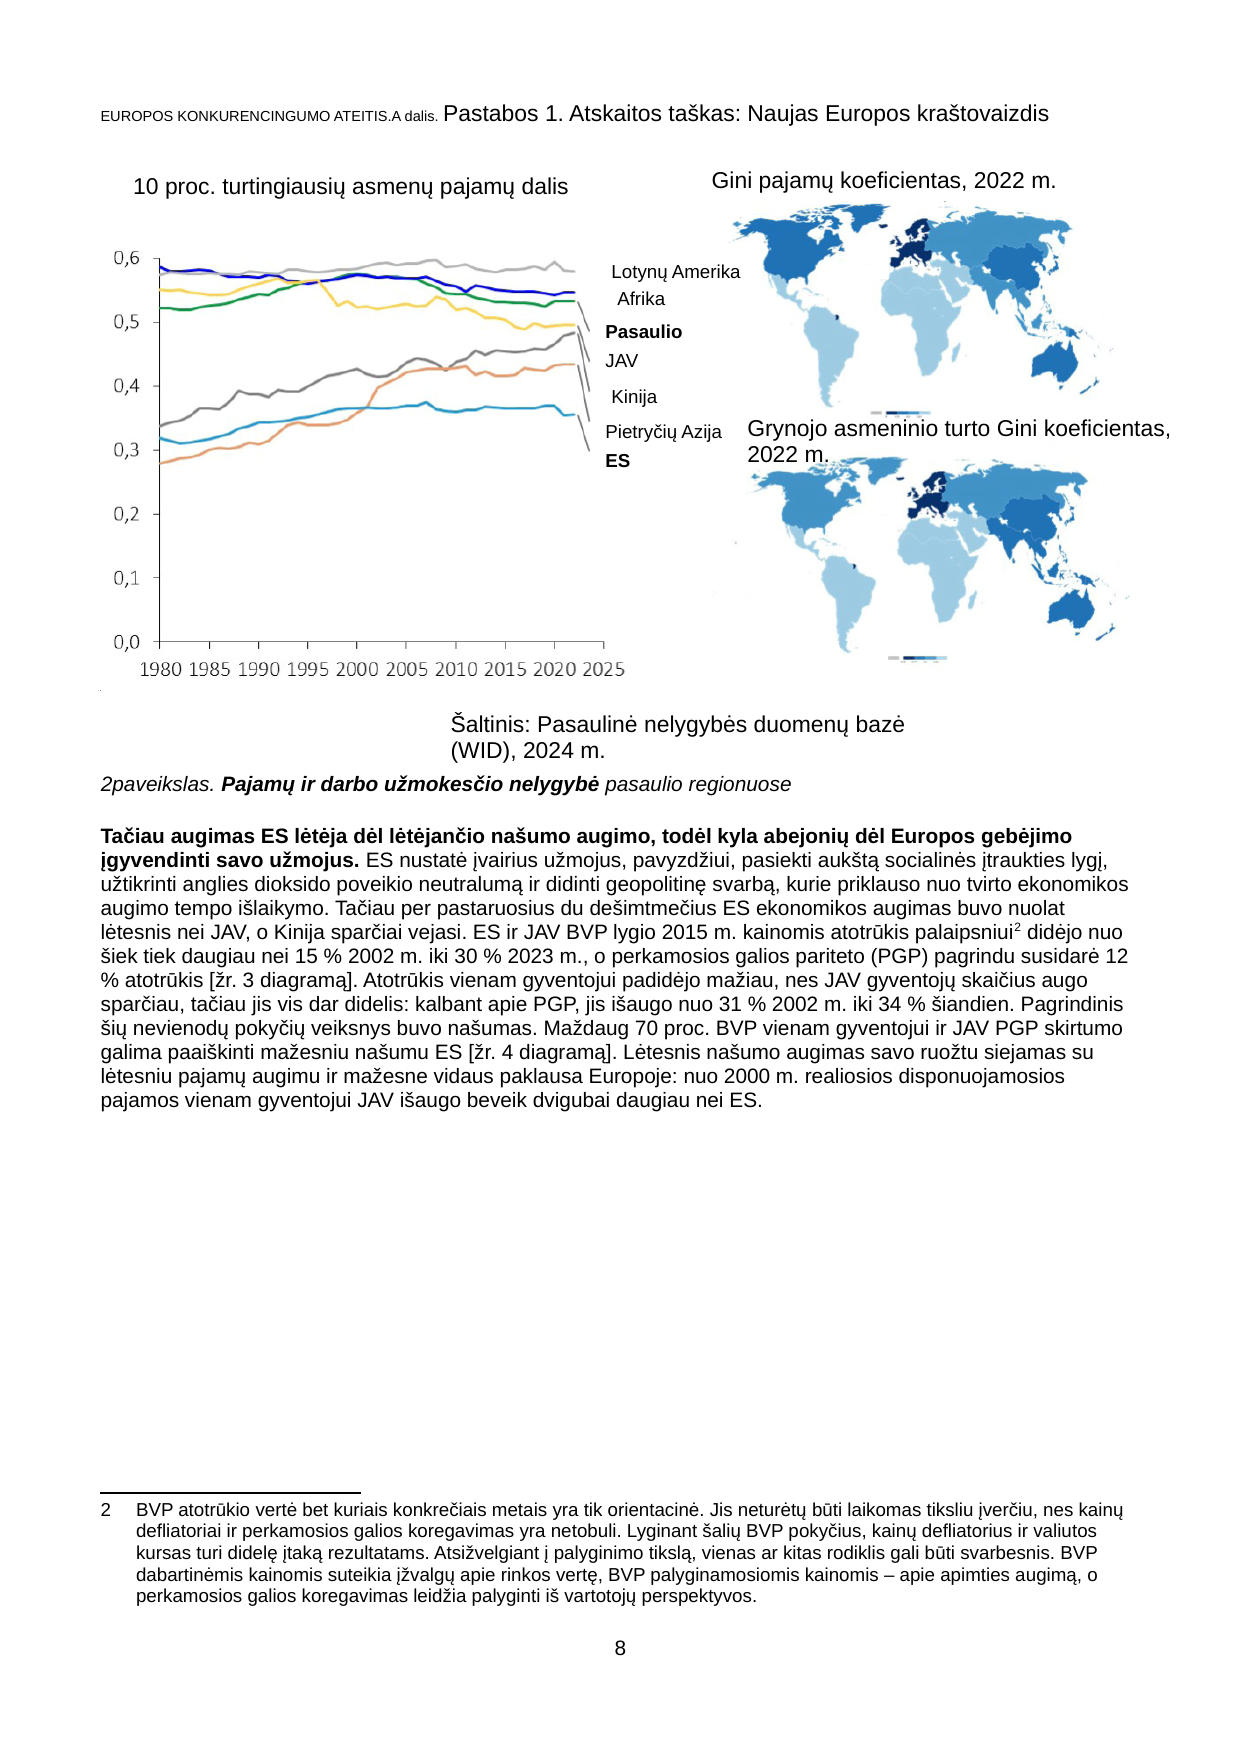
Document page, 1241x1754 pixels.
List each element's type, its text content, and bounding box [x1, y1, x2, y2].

picture [100, 173, 1223, 691]
text Tačiau augimas ES lėtėja dėl lėtėjančio našumo augimo, todėl kyla abejonių dėl Europos gebėjimo įgyvendinti savo užmojus. ES nustatė įvairius užmojus, pavyzdžiui, pasiekti aukštą socialinės įtraukties lygį, užtikrinti anglies dioksido poveikio neutralumą ir didinti geopolitinę svarbą, kurie priklauso nuo tvirto ekonomikos augimo tempo išlaikymo. Tačiau per pastaruosius du dešimtmečius ES ekonomikos augimas buvo nuolat lėtesnis nei JAV, o Kinija sparčiai vejasi. ES ir JAV BVP lygio 2015 m. kainomis atotrūkis palaipsniui didėjo nuo šiek tiek daugiau nei 15 % 2002 m. iki 30 % 2023 m., o perkamosios galios pariteto (PGP) pagrindu susidarė 12 % atotrūkis [žr. 3 diagramą]. Atotrūkis vienam gyventojui padidėjo mažiau, nes JAV gyventojų skaičius augo sparčiau, tačiau jis vis dar didelis: kalbant apie PGP, jis išaugo nuo 31 % 2002 m. iki 34 % šiandien. Pagrindinis šių nevienodų pokyčių veiksnys buvo našumas. Maždaug 70 proc. BVP vienam gyventojui ir JAV PGP skirtumo galima paaiškinti mažesniu našumu ES [žr. 4 diagramą]. Lėtesnis našumo augimas savo ruožtu siejamas su lėtesniu pajamų augimu ir mažesne vidaus paklausa Europoje: nuo 2000 m. realiosios disponuojamosios pajamos vienam gyventojui JAV išaugo beveik dvigubai daugiau nei ES. [100, 824, 1140, 1111]
picture [989, 174, 996, 187]
text BVP atotrūkio vertė bet kuriais konkrečiais metais yra tik orientacinė. Jis neturėtų būti laikomas tiksliu įverčiu, nes kainų defliatoriai ir perkamosios galios koregavimas yra netobuli. Lyginant šalių BVP pokyčius, kainų defliatorius ir valiutos kursas turi didelę įtaką rezultatams. Atsižvelgiant į palyginimo tikslą, vienas ar kitas rodiklis gali būti svarbesnis. BVP dabartinėmis kainomis suteikia įžvalgų apie rinkos vertę, BVP palyginamosiomis kainomis – apie apimties augimą, o perkamosios galios koregavimas leidžia palyginti iš vartotojų perspektyvos. [100, 1499, 1140, 1606]
text 2paveikslas. Pajamų ir darbo užmokesčio nelygybė pasaulio regionuose [101, 691, 1223, 795]
